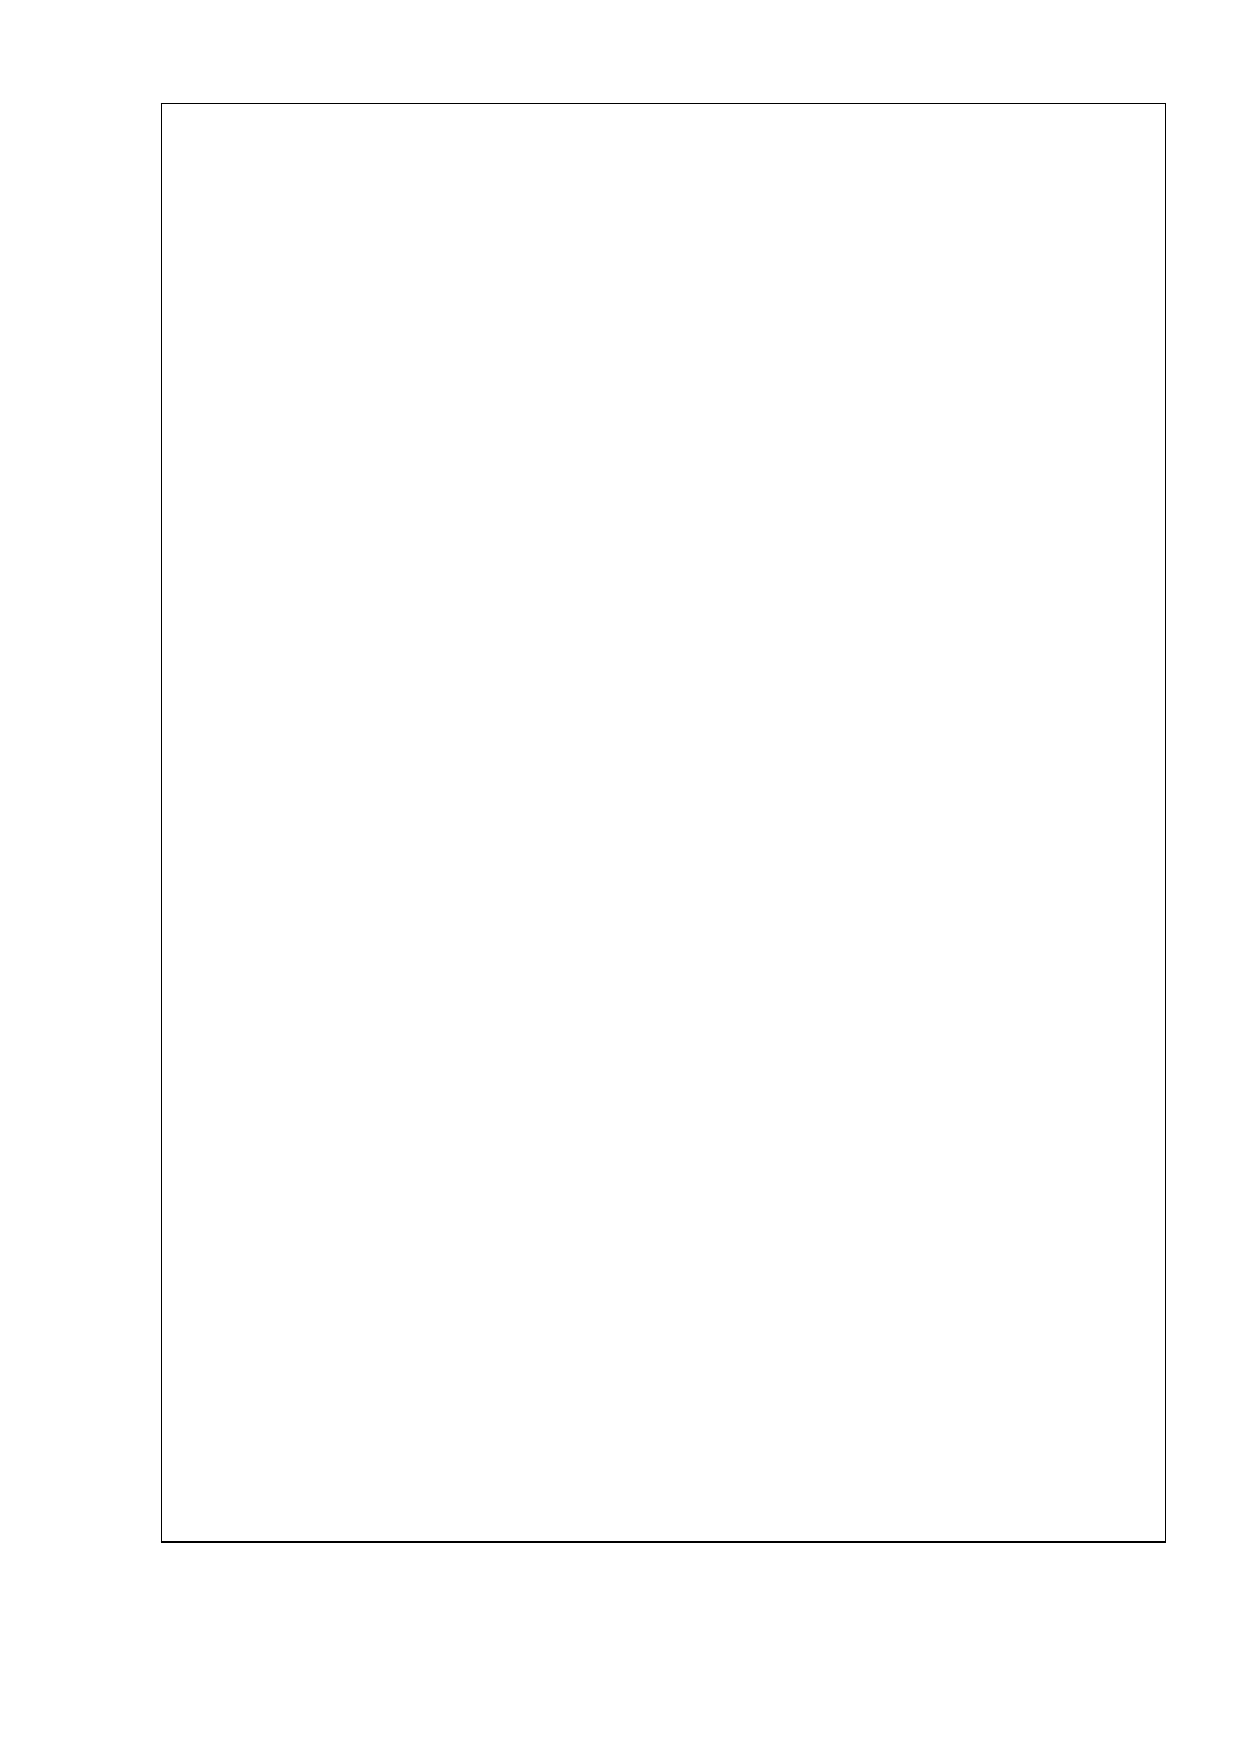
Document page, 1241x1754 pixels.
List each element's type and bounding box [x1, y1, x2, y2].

table_cell [162, 104, 1165, 1541]
